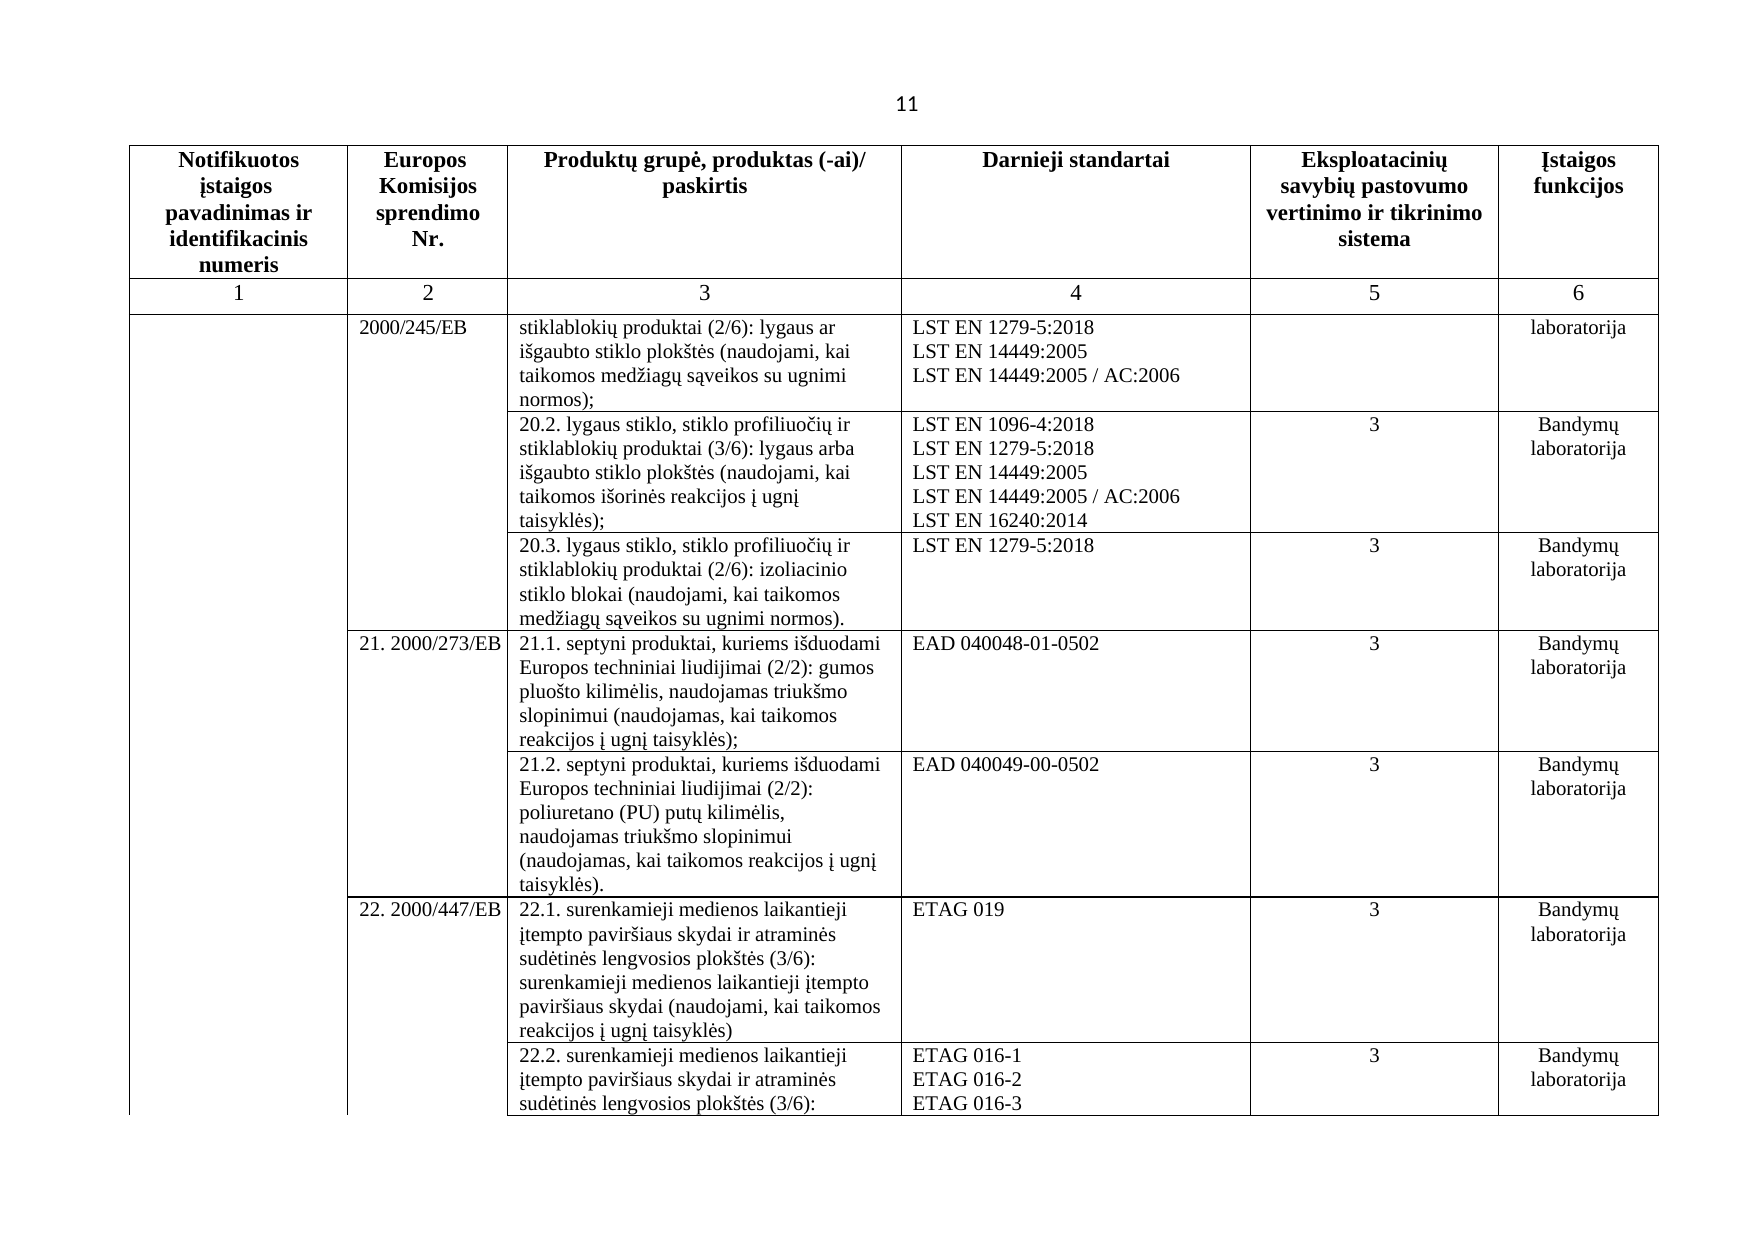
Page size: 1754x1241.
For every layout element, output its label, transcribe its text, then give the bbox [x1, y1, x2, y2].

table_cell 3 [1251, 412, 1498, 532]
table_cell [130, 532, 347, 629]
table_cell 3 [1251, 898, 1498, 1042]
table_cell [348, 532, 507, 629]
table_cell EAD 040049-00-0502 [902, 752, 1250, 896]
table_cell ETAG 016-1 ETAG 016-2 ETAG 016-3 [902, 1043, 1250, 1115]
table_header Darnieji standartai [902, 146, 1250, 278]
table_header Produktų grupė, produktas (-ai)/ paskirtis [508, 146, 901, 278]
table_cell 21.2. septyni produktai, kuriems išduodami Europos techniniai liudijimai (2/2): poliuretano (PU) putų kilimėlis, naudojamas triukšmo slopinimui (naudojamas, kai taikomos reakcijos į ugnį taisyklės). [508, 752, 901, 896]
table_cell LST EN 1279-5:2018 [902, 533, 1250, 629]
table_cell 2 [348, 279, 507, 314]
table_cell 1 [130, 279, 347, 314]
table_cell stiklablokių produktai (2/6): lygaus ar išgaubto stiklo plokštės (naudojami, kai taikomos medžiagų sąveikos su ugnimi normos); [508, 315, 901, 411]
table_cell 6 [1499, 279, 1658, 314]
table_cell 3 [508, 279, 901, 314]
table_cell Bandymų laboratorija [1499, 1043, 1658, 1115]
table_cell 4 [902, 279, 1250, 314]
table_cell [130, 751, 347, 896]
table_cell 22. 2000/447/EB [348, 898, 507, 1042]
table_cell 2000/245/EB [348, 315, 507, 411]
table_cell LST EN 1096-4:2018 LST EN 1279-5:2018 LST EN 14449:2005 LST EN 14449:2005 / AC:2006 LST EN 16240:2014 [902, 412, 1250, 532]
table_cell Bandymų laboratorija [1499, 412, 1658, 532]
table_header Įstaigos funkcijos [1499, 146, 1658, 278]
table_cell 3 [1251, 752, 1498, 896]
table_cell [130, 630, 347, 751]
table_cell EAD 040048-01-0502 [902, 631, 1250, 751]
table_cell 3 [1251, 631, 1498, 751]
table_cell 5 [1251, 279, 1498, 314]
table_cell [130, 411, 347, 532]
table_cell [348, 411, 507, 532]
table_header Europos Komisijos sprendimo Nr. [348, 146, 507, 278]
table_cell [130, 896, 347, 1042]
table_cell 20.2. lygaus stiklo, stiklo profiliuočių ir stiklablokių produktai (3/6): lygaus arba išgaubto stiklo plokštės (naudojami, kai taikomos išorinės reakcijos į ugnį taisyklės); [508, 412, 901, 532]
table_cell Bandymų laboratorija [1499, 752, 1658, 896]
table_cell 20.3. lygaus stiklo, stiklo profiliuočių ir stiklablokių produktai (2/6): izoliacinio stiklo blokai (naudojami, kai taikomos medžiagų sąveikos su ugnimi normos). [508, 533, 901, 629]
table_cell Bandymų laboratorija [1499, 898, 1658, 1042]
table_cell 21.1. septyni produktai, kuriems išduodami Europos techniniai liudijimai (2/2): gumos pluošto kilimėlis, naudojamas triukšmo slopinimui (naudojamas, kai taikomos reakcijos į ugnį taisyklės); [508, 631, 901, 751]
table_header Eksploatacinių savybių pastovumo vertinimo ir tikrinimo sistema [1251, 146, 1498, 278]
table_cell 22.1. surenkamieji medienos laikantieji įtempto paviršiaus skydai ir atraminės sudėtinės lengvosios plokštės (3/6): surenkamieji medienos laikantieji įtempto paviršiaus skydai (naudojami, kai taikomos reakcijos į ugnį taisyklės) [508, 898, 901, 1042]
table_cell 22.2. surenkamieji medienos laikantieji įtempto paviršiaus skydai ir atraminės sudėtinės lengvosios plokštės (3/6): [508, 1043, 901, 1115]
table_cell LST EN 1279-5:2018 LST EN 14449:2005 LST EN 14449:2005 / AC:2006 [902, 315, 1250, 411]
table_cell Bandymų laboratorija [1499, 631, 1658, 751]
table_cell 21. 2000/273/EB [348, 631, 507, 751]
table_cell laboratorija [1499, 315, 1658, 411]
table_cell [348, 1042, 507, 1115]
table_cell Bandymų laboratorija [1499, 533, 1658, 629]
table_cell [348, 751, 507, 896]
table_cell [1251, 315, 1498, 411]
table_cell [130, 1042, 347, 1115]
table_cell 3 [1251, 1043, 1498, 1115]
table_cell 3 [1251, 533, 1498, 629]
table_cell [130, 315, 347, 411]
table_header Notifikuotos įstaigos pavadinimas ir identifikacinis numeris [130, 146, 347, 278]
table_cell ETAG 019 [902, 898, 1250, 1042]
